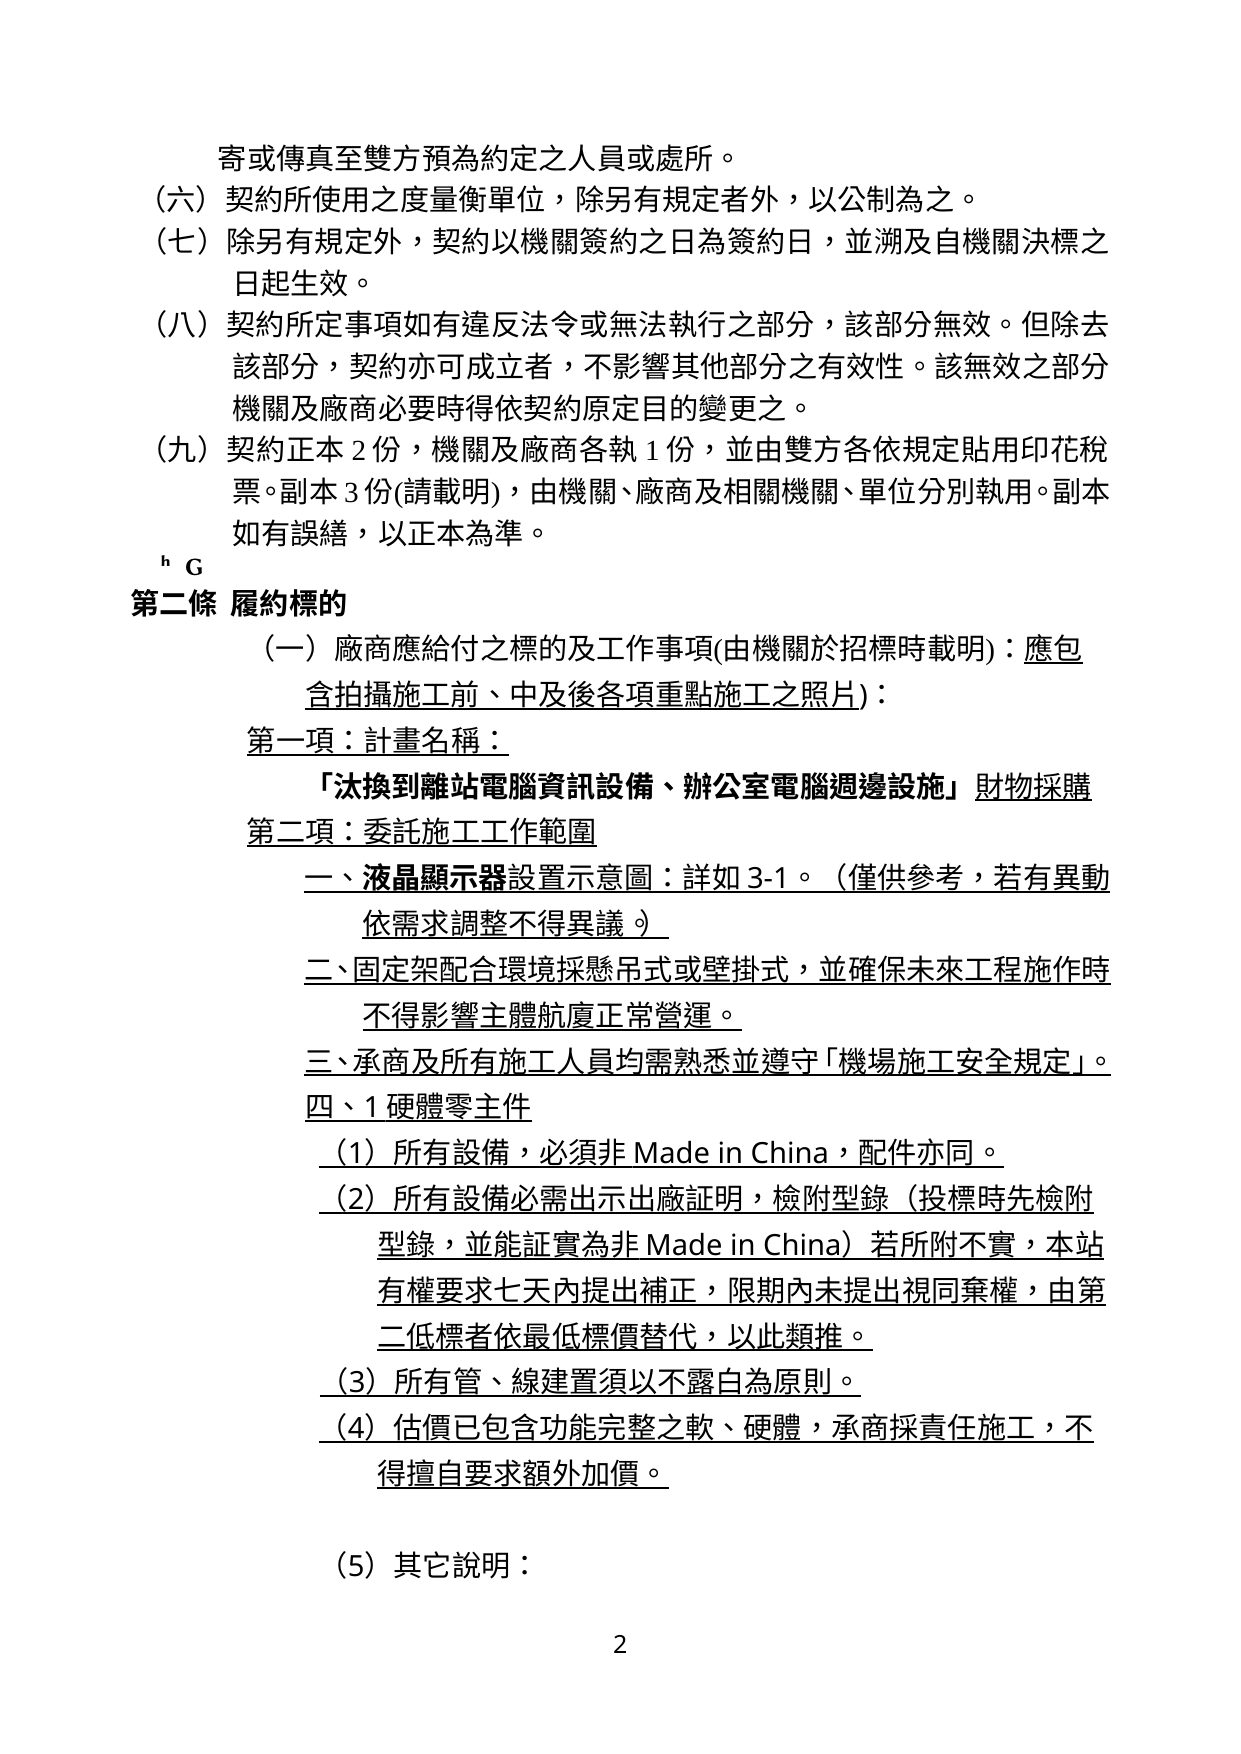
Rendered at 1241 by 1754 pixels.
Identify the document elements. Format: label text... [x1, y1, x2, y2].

text （5）其它說明： [318, 1539, 1110, 1585]
text （3）所有管、線建置須以不露白為原則。 [130, 1356, 1110, 1402]
text 三、承商及所有施工人員均需熟悉並遵守「機場施工安全規定」。 [304, 1076, 1110, 1081]
text （八）契約所定事項如有違反法令或無法執行之部分，該部分無效。但除去該部分，契約亦可成立者，不影響其他部分之有效性。該無效之部分，機關及廠商必要時得依契約原定目的變更之。 [130, 302, 1110, 427]
text 四、1硬體零主件 [130, 1081, 1110, 1127]
text （九）契約正本2份，機關及廠商各執1份，並由雙方各依規定貼用印花稅票。副本3份(請載明)，由機關、廠商及相關機關、單位分別執用。副本如有誤繕，以正本為準。 [130, 427, 1110, 552]
text （1）所有設備，必須非Made in China，配件亦同。 [318, 1127, 1110, 1173]
text （七）除另有規定外，契約以機關簽約之日為簽約日，並溯及自機關決標之日起生效。 [130, 219, 1110, 302]
text 寄或傳真至雙方預為約定之人員或處所。 [188, 136, 1110, 177]
text  [159, 552, 1110, 581]
text 第二條 履約標的 [130, 581, 1110, 623]
text （2）所有設備必需出示出廠証明，檢附型錄（投標時先檢附型錄，並能証實為非Made in China）若所附不實，本站有權要求七天內提出補正，限期內未提出視同棄權，由第二低標者依最低標價替代，以此類推。 [318, 1173, 1110, 1356]
text 第一項：計畫名稱： [217, 714, 1110, 760]
text 不得影響主體航廈正常營運。 [304, 985, 1110, 1035]
text 「汰換到離站電腦資訊設備、辦公室電腦週邊設施」財物採購 [289, 760, 1110, 806]
text 依需求調整不得異議。） [304, 893, 1110, 944]
text 第二項：委託施工工作範圍 [130, 806, 1110, 852]
text （六）契約所使用之度量衡單位，除另有規定者外，以公制為之。 [130, 177, 1110, 219]
text 一、液晶顯示器設置示意圖：詳如3-1。（僅供參考，若有異動 [304, 852, 1110, 891]
text 三、承商及所有施工人員均需熟悉並遵守「機場施工安全規定」。 [304, 1035, 1110, 1074]
text 二、固定架配合環境採懸吊式或壁掛式，並確保未來工程施作時 [304, 944, 1110, 983]
text （一）廠商應給付之標的及工作事項(由機關於招標時載明)：應包含拍攝施工前、中及後各項重點施工之照片)： [246, 623, 1110, 714]
text （4）估價已包含功能完整之軟、硬體，承商採責任施工，不得擅自要求額外加價。 [318, 1402, 1110, 1494]
